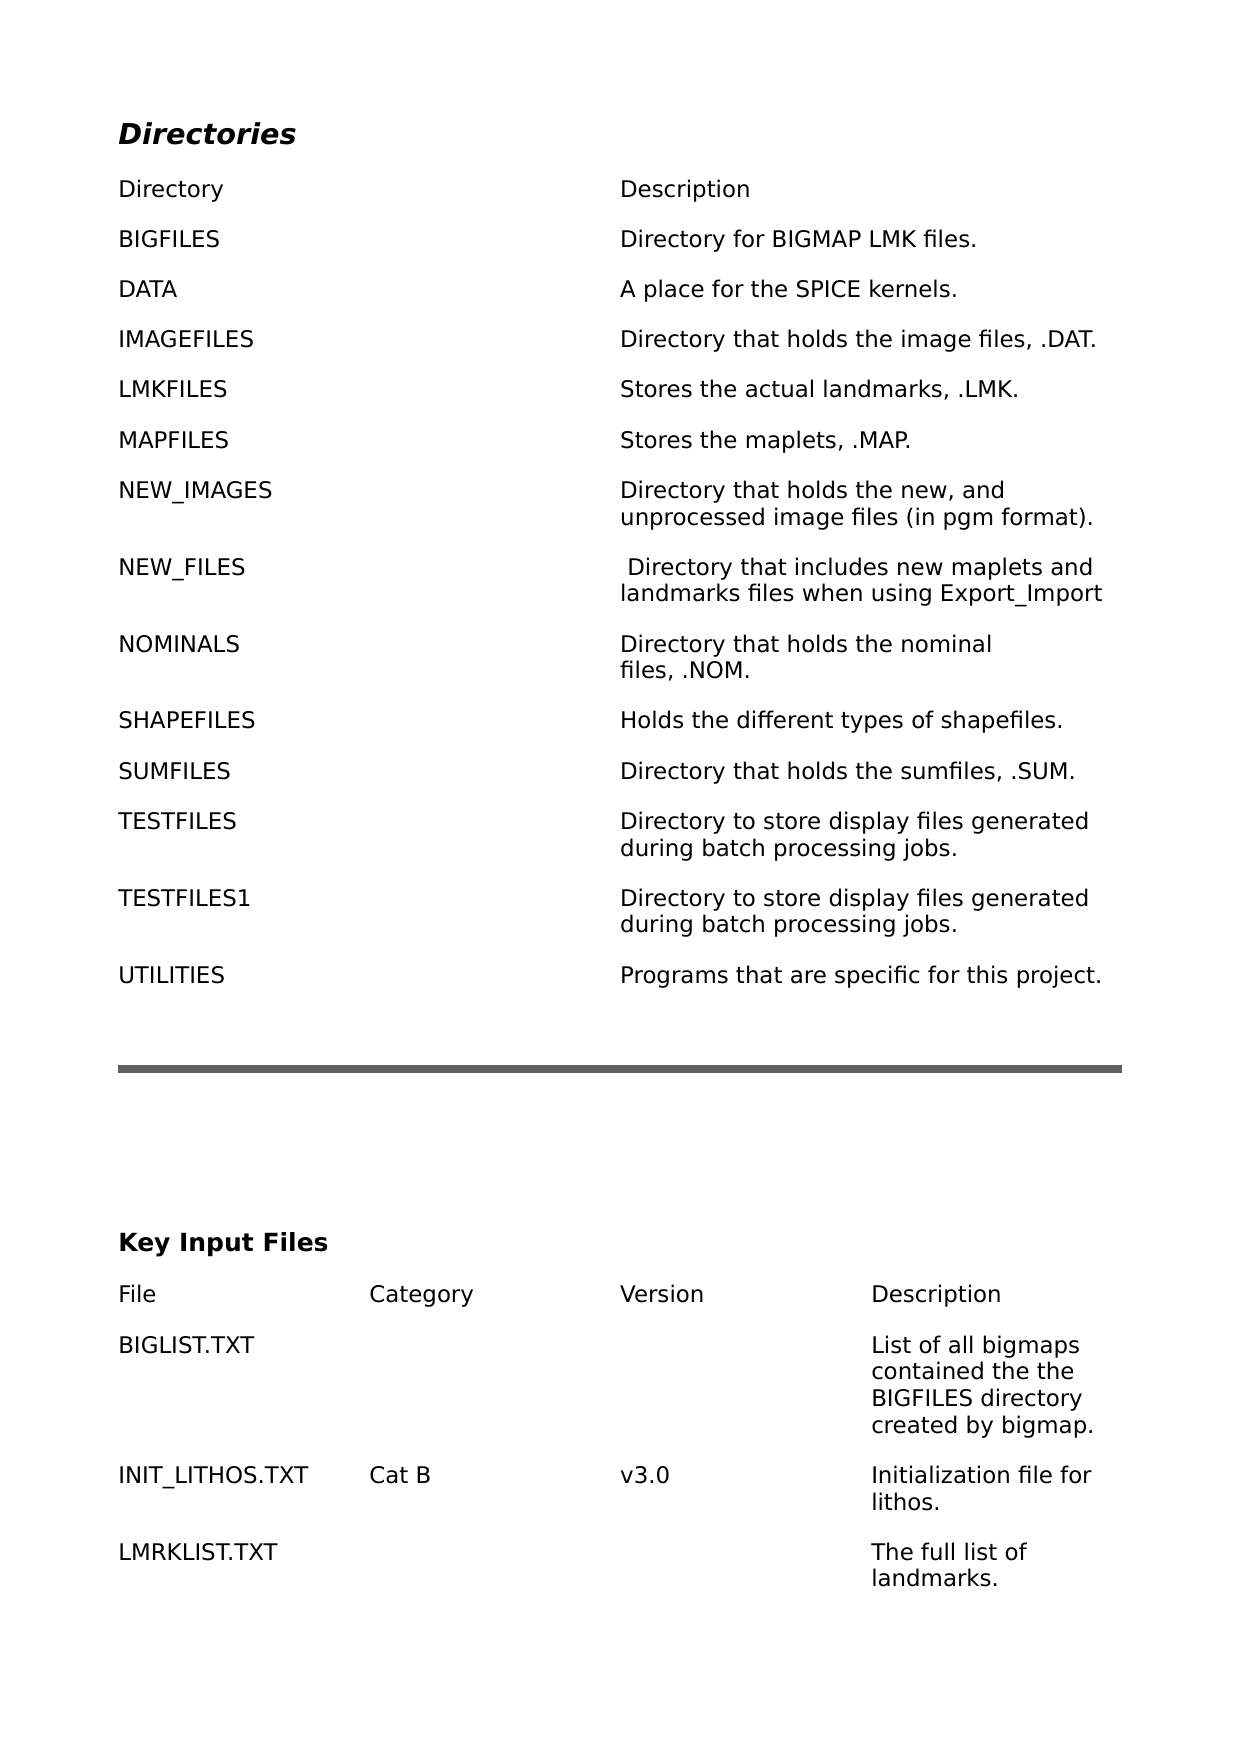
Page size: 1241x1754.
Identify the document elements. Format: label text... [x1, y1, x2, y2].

table_cell DATA [118, 265, 620, 315]
table_cell SUMFILES [118, 746, 620, 796]
table_cell Directory that holds the image files, .DAT. [620, 315, 1122, 365]
table_cell [620, 1527, 871, 1604]
table_header File [118, 1270, 369, 1320]
table_cell BIGLIST.TXT [118, 1320, 369, 1450]
table_cell v3.0 [620, 1450, 871, 1527]
table_cell UTILITIES [118, 950, 620, 1000]
table_cell Stores the actual landmarks, .LMK. [620, 365, 1122, 415]
table_cell Stores the maplets, .MAP. [620, 415, 1122, 465]
table_cell Initialization file for lithos. [871, 1450, 1122, 1527]
table_cell [369, 1527, 620, 1604]
table_cell SHAPEFILES [118, 696, 620, 746]
table_cell Programs that are specific for this project. [620, 950, 1122, 1000]
table_cell Directory that holds the new, and unprocessed image files (in pgm format). [620, 465, 1122, 542]
table_cell NEW_FILES [118, 542, 620, 619]
table_cell Directory to store display files generated during batch processing jobs. [620, 873, 1122, 950]
subtitle Directories [118, 118, 1122, 152]
table_cell INIT_LITHOS.TXT [118, 1450, 369, 1527]
table_cell NEW_IMAGES [118, 465, 620, 542]
table_cell TESTFILES [118, 796, 620, 873]
table_cell List of all bigmaps contained the the BIGFILES directory created by bigmap. [871, 1320, 1122, 1450]
table_cell The full list of landmarks. [871, 1527, 1122, 1604]
table_cell NOMINALS [118, 619, 620, 696]
table_cell MAPFILES [118, 415, 620, 465]
table_header Category [369, 1270, 620, 1320]
table_cell LMRKLIST.TXT [118, 1527, 369, 1604]
table_cell Directory that holds the nominal files, .NOM. [620, 619, 1122, 696]
table_header Description [620, 164, 1122, 214]
table_cell LMKFILES [118, 365, 620, 415]
table_header Directory [118, 164, 620, 214]
table_cell Directory that includes new maplets and landmarks files when using Export_Import [620, 542, 1122, 619]
table_cell IMAGEFILES [118, 315, 620, 365]
table_header Version [620, 1270, 871, 1320]
table_cell Holds the different types of shapefiles. [620, 696, 1122, 746]
table_cell [620, 1320, 871, 1450]
table_cell BIGFILES [118, 214, 620, 264]
table_cell [369, 1320, 620, 1450]
table_cell TESTFILES1 [118, 873, 620, 950]
subtitle Key Input Files [118, 1228, 1122, 1257]
table_header Description [871, 1270, 1122, 1320]
table_cell Cat B [369, 1450, 620, 1527]
table_cell Directory to store display files generated during batch processing jobs. [620, 796, 1122, 873]
table_cell A place for the SPICE kernels. [620, 265, 1122, 315]
table_cell Directory that holds the sumfiles, .SUM. [620, 746, 1122, 796]
table_cell Directory for BIGMAP LMK files. [620, 214, 1122, 264]
